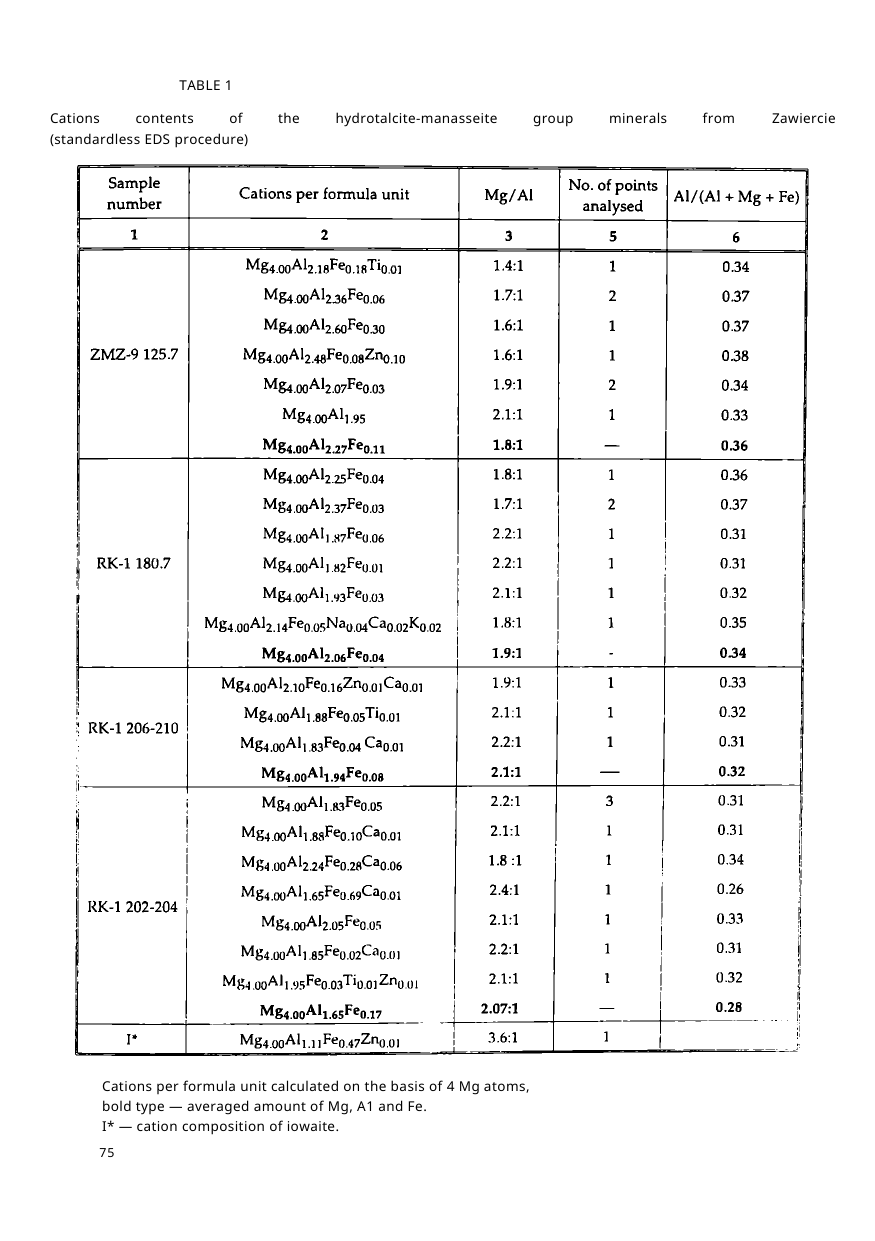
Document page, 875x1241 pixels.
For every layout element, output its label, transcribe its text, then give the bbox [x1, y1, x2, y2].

text Cations per formula unit calculated on the basis of 4 Mg atoms, bold type — averaged amount of Mg, A1 and Fe. [102, 1075, 532, 1115]
text 75 [99, 1147, 798, 1159]
text TABLE 1 [179, 79, 810, 93]
text I* — cation composition of iowaite. [102, 1115, 848, 1135]
text Cations contents of the hydrotalcite-manasseite group minerals from Zawiercie (standardless EDS procedure) [50, 107, 836, 149]
picture [50, 162, 838, 1069]
